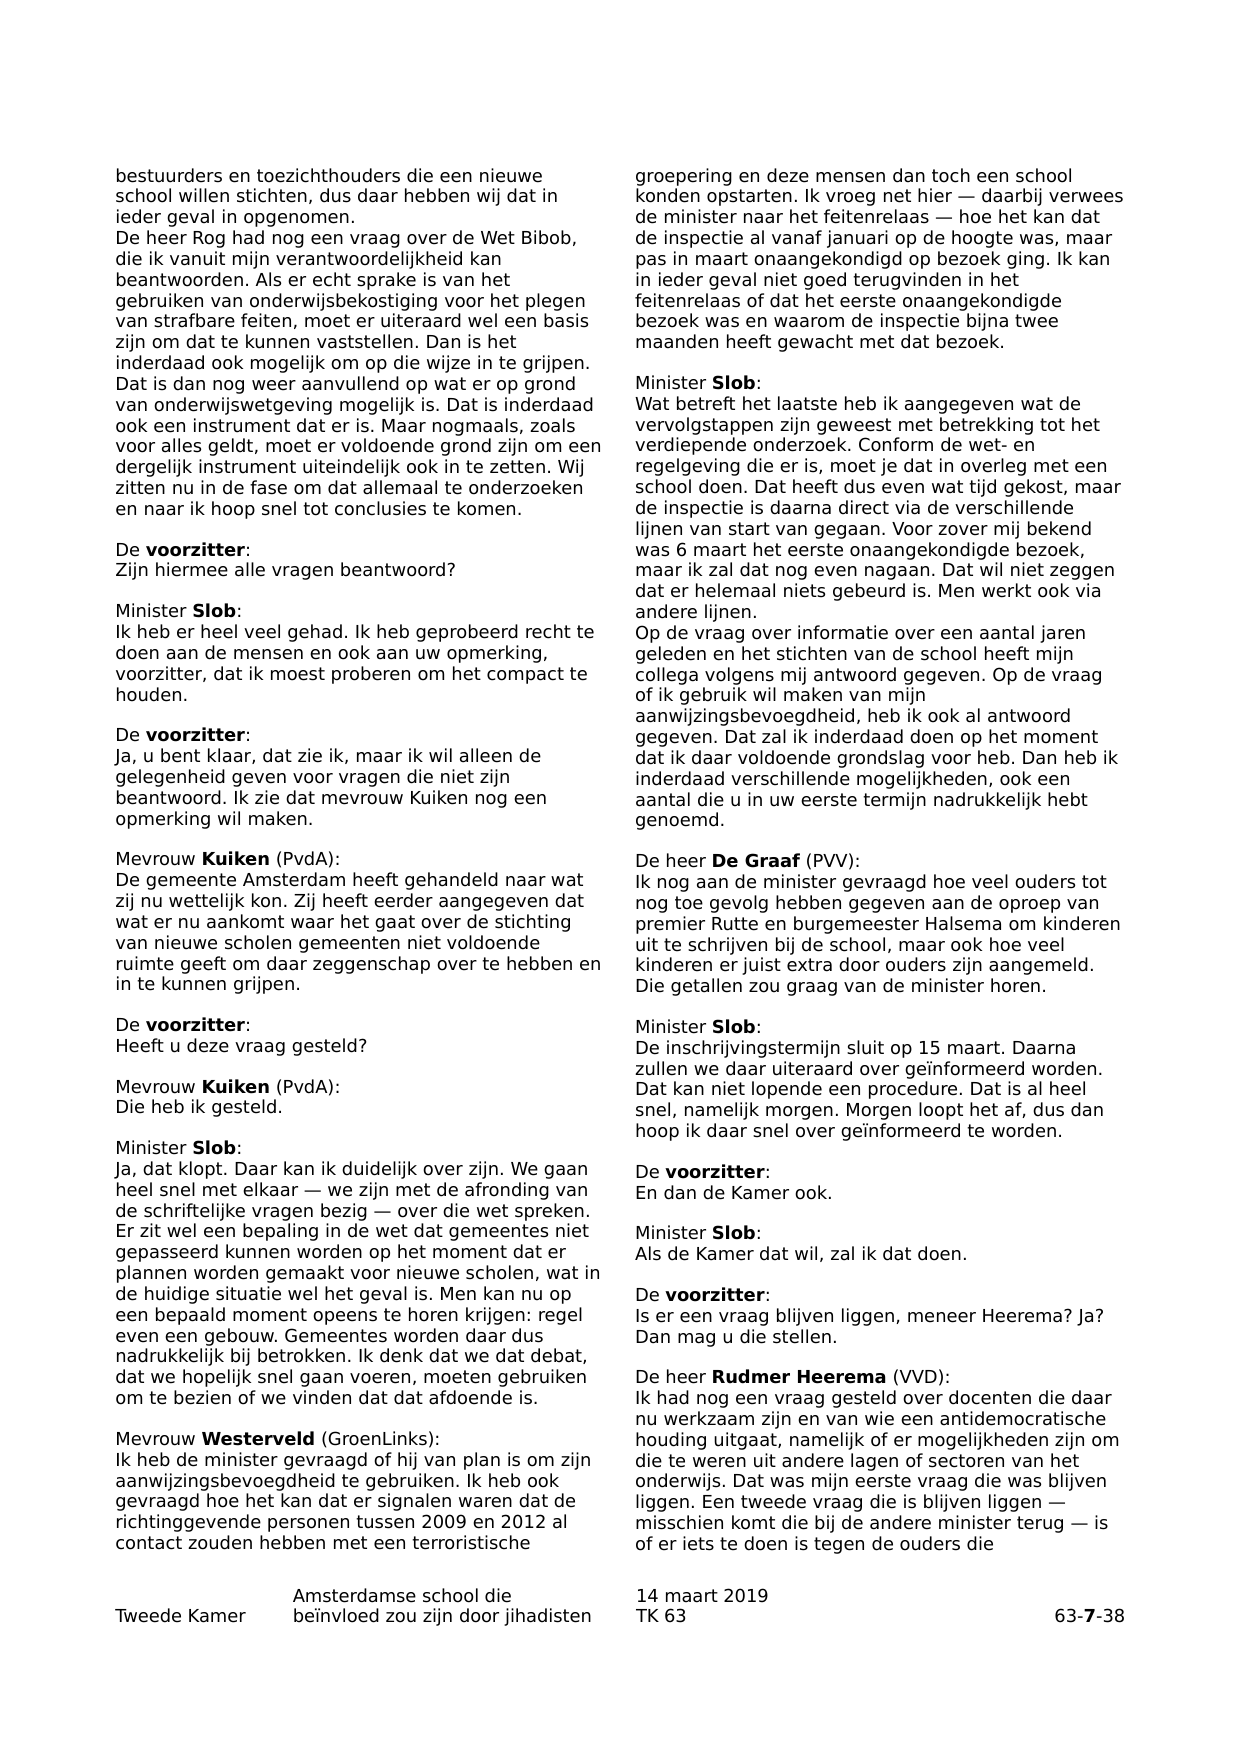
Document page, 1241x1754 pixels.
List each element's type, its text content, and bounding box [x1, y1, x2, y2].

text Minister Slob: [635, 373, 1125, 393]
text Minister Slob: [635, 1017, 1125, 1037]
text Is er een vraag blijven liggen, meneer Heerema? Ja? Dan mag u die stellen. [635, 1306, 1125, 1347]
text Wat betreft het laatste heb ik aangegeven wat de vervolgstappen zijn geweest met betrekking tot het verdiepende onderzoek. Conform de wet- en regelgeving die er is, moet je dat in overleg met een school doen. Dat heeft dus even wat tijd gekost, maar de inspectie is daarna direct via de verschillende lijnen van start van gegaan. Voor zover mij bekend was 6 maart het eerste onaangekondigde bezoek, maar ik zal dat nog even nagaan. Dat wil niet zeggen dat er helemaal niets gebeurd is. Men werkt ook via andere lijnen. [635, 393, 1125, 623]
text Die heb ik gesteld. [115, 1097, 605, 1118]
text Mevrouw Kuiken (PvdA): [115, 1076, 605, 1097]
text Minister Slob: [115, 601, 605, 622]
text Ik heb de minister gevraagd of hij van plan is om zijn aanwijzingsbevoegdheid te gebruiken. Ik heb ook gevraagd hoe het kan dat er signalen waren dat de richtinggevende personen tussen 2009 en 2012 al contact zouden hebben met een terroristische [115, 1449, 605, 1554]
text bestuurders en toezichthouders die een nieuwe school willen stichten, dus daar hebben wij dat in ieder geval in opgenomen. [115, 165, 605, 228]
text De voorzitter: [115, 1015, 605, 1036]
text Ik nog aan de minister gevraagd hoe veel ouders tot nog toe gevolg hebben gegeven aan de oproep van premier Rutte en burgemeester Halsema om kinderen uit te schrijven bij de school, maar ook hoe veel kinderen er juist extra door ouders zijn aangemeld. Die getallen zou graag van de minister horen. [635, 872, 1125, 997]
text De voorzitter: [115, 725, 605, 746]
text De heer Rudmer Heerema (VVD): [635, 1367, 1125, 1388]
text Ik had nog een vraag gesteld over docenten die daar nu werkzaam zijn en van wie een antidemocratische houding uitgaat, namelijk of er mogelijkheden zijn om die te weren uit andere lagen of sectoren van het onderwijs. Dat was mijn eerste vraag die was blijven liggen. Een tweede vraag die is blijven liggen — misschien komt die bij de andere minister terug — is of er iets te doen is tegen de ouders die [635, 1388, 1125, 1554]
text Op de vraag over informatie over een aantal jaren geleden en het stichten van de school heeft mijn collega volgens mij antwoord gegeven. Op de vraag of ik gebruik wil maken van mijn aanwijzingsbevoegdheid, heb ik ook al antwoord gegeven. Dat zal ik inderdaad doen op het moment dat ik daar voldoende grondslag voor heb. Dan heb ik inderdaad verschillende mogelijkheden, ook een aantal die u in uw eerste termijn nadrukkelijk hebt genoemd. [635, 623, 1125, 831]
text Mevrouw Westerveld (GroenLinks): [115, 1429, 605, 1449]
text De gemeente Amsterdam heeft gehandeld naar wat zij nu wettelijk kon. Zij heeft eerder aangegeven dat wat er nu aankomt waar het gaat over de stichting van nieuwe scholen gemeenten niet voldoende ruimte geeft om daar zeggenschap over te hebben en in te kunnen grijpen. [115, 870, 605, 995]
text Ik heb er heel veel gehad. Ik heb geprobeerd recht te doen aan de mensen en ook aan uw opmerking, voorzitter, dat ik moest proberen om het compact te houden. [115, 622, 605, 705]
text De heer De Graaf (PVV): [635, 851, 1125, 872]
text De voorzitter: [635, 1162, 1125, 1182]
text Als de Kamer dat wil, zal ik dat doen. [635, 1244, 1125, 1265]
text En dan de Kamer ook. [635, 1182, 1125, 1203]
text De inschrijvingstermijn sluit op 15 maart. Daarna zullen we daar uiteraard over geïnformeerd worden. Dat kan niet lopende een procedure. Dat is al heel snel, namelijk morgen. Morgen loopt het af, dus dan hoop ik daar snel over geïnformeerd te worden. [635, 1037, 1125, 1142]
text Minister Slob: [635, 1223, 1125, 1244]
text De voorzitter: [635, 1285, 1125, 1306]
text Mevrouw Kuiken (PvdA): [115, 849, 605, 870]
text Heeft u deze vraag gesteld? [115, 1036, 605, 1056]
text Ja, u bent klaar, dat zie ik, maar ik wil alleen de gelegenheid geven voor vragen die niet zijn beantwoord. Ik zie dat mevrouw Kuiken nog een opmerking wil maken. [115, 746, 605, 829]
text Ja, dat klopt. Daar kan ik duidelijk over zijn. We gaan heel snel met elkaar — we zijn met de afronding van de schriftelijke vragen bezig — over die wet spreken. Er zit wel een bepaling in de wet dat gemeentes niet gepasseerd kunnen worden op het moment dat er plannen worden gemaakt voor nieuwe scholen, wat in de huidige situatie wel het geval is. Men kan nu op een bepaald moment opeens te horen krijgen: regel even een gebouw. Gemeentes worden daar dus nadrukkelijk bij betrokken. Ik denk dat we dat debat, dat we hopelijk snel gaan voeren, moeten gebruiken om te bezien of we vinden dat dat afdoende is. [115, 1159, 605, 1409]
text Zijn hiermee alle vragen beantwoord? [115, 560, 605, 581]
text Minister Slob: [115, 1138, 605, 1159]
text De voorzitter: [115, 539, 605, 560]
text groepering en deze mensen dan toch een school konden opstarten. Ik vroeg net hier — daarbij verwees de minister naar het feitenrelaas — hoe het kan dat de inspectie al vanaf januari op de hoogte was, maar pas in maart onaangekondigd op bezoek ging. Ik kan in ieder geval niet goed terugvinden in het feitenrelaas of dat het eerste onaangekondigde bezoek was en waarom de inspectie bijna twee maanden heeft gewacht met dat bezoek. [635, 165, 1125, 353]
text De heer Rog had nog een vraag over de Wet Bibob, die ik vanuit mijn verantwoordelijkheid kan beantwoorden. Als er echt sprake is van het gebruiken van onderwijsbekostiging voor het plegen van strafbare feiten, moet er uiteraard wel een basis zijn om dat te kunnen vaststellen. Dan is het inderdaad ook mogelijk om op die wijze in te grijpen. Dat is dan nog weer aanvullend op wat er op grond van onderwijswetgeving mogelijk is. Dat is inderdaad ook een instrument dat er is. Maar nogmaals, zoals voor alles geldt, moet er voldoende grond zijn om een dergelijk instrument uiteindelijk ook in te zetten. Wij zitten nu in de fase om dat allemaal te onderzoeken en naar ik hoop snel tot conclusies te komen. [115, 228, 605, 519]
